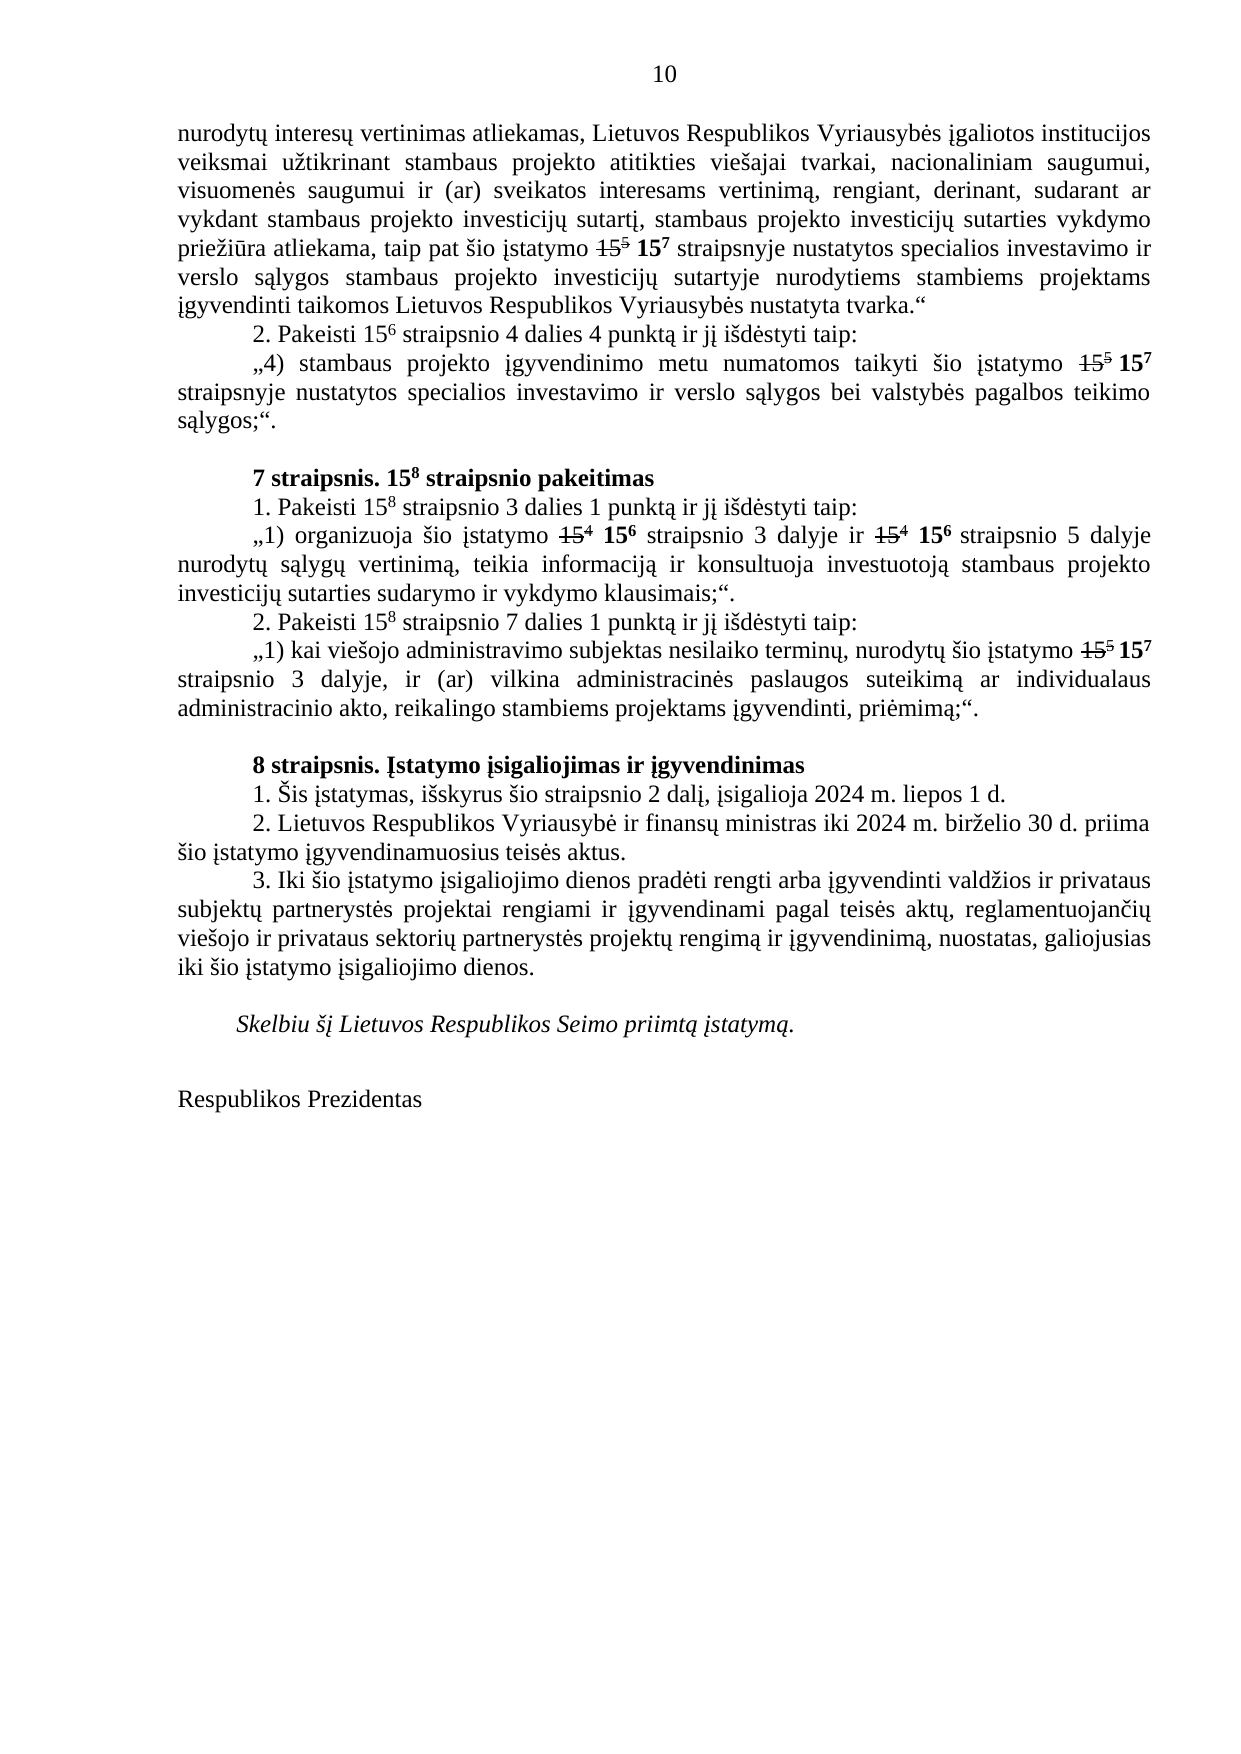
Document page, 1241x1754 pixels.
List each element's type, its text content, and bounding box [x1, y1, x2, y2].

text Respublikos Prezidentas [177, 1076, 1152, 1113]
text 2. Pakeisti 158 straipsnio 7 dalies 1 punktą ir jį išdėstyti taip: [177, 607, 1152, 636]
text 2. Pakeisti 156 straipsnio 4 dalies 4 punktą ir jį išdėstyti taip: [177, 319, 1152, 348]
text 1. Pakeisti 158 straipsnio 3 dalies 1 punktą ir jį išdėstyti taip: [177, 492, 1152, 521]
text 2. Lietuvos Respublikos Vyriausybė ir finansų ministras iki 2024 m. birželio 30 d. priima šio įstatymo įgyvendinamuosius teisės aktus. [177, 808, 1152, 866]
text „4) stambaus projekto įgyvendinimo metu numatomos taikyti šio įstatymo 155 157 straipsnyje nustatytos specialios investavimo ir verslo sąlygos bei valstybės pagalbos teikimo sąlygos;“. [177, 348, 1152, 434]
text „1) kai viešojo administravimo subjektas nesilaiko terminų, nurodytų šio įstatymo 155 157 straipsnio 3 dalyje, ir (ar) vilkina administracinės paslaugos suteikimą ar individualaus administracinio akto, reikalingo stambiems projektams įgyvendinti, priėmimą;“. [177, 636, 1152, 722]
text nurodytų interesų vertinimas atliekamas, Lietuvos Respublikos Vyriausybės įgaliotos institucijos veiksmai užtikrinant stambaus projekto atitikties viešajai tvarkai, nacionaliniam saugumui, visuomenės saugumui ir (ar) sveikatos interesams vertinimą, rengiant, derinant, sudarant ar vykdant stambaus projekto investicijų sutartį, stambaus projekto investicijų sutarties vykdymo priežiūra atliekama, taip pat šio įstatymo 155 157 straipsnyje nustatytos specialios investavimo ir verslo sąlygos stambaus projekto investicijų sutartyje nurodytiems stambiems projektams įgyvendinti taikomos Lietuvos Respublikos Vyriausybės nustatyta tvarka.“ [177, 118, 1152, 319]
text 7 straipsnis. 158 straipsnio pakeitimas [177, 463, 1152, 492]
text 1. Šis įstatymas, išskyrus šio straipsnio 2 dalį, įsigalioja 2024 m. liepos 1 d. [177, 779, 1152, 808]
text „1) organizuoja šio įstatymo 154 156 straipsnio 3 dalyje ir 154 156 straipsnio 5 dalyje nurodytų sąlygų vertinimą, teikia informaciją ir konsultuoja investuotoją stambaus projekto investicijų sutarties sudarymo ir vykdymo klausimais;“. [177, 521, 1152, 607]
text 8 straipsnis. Įstatymo įsigaliojimas ir įgyvendinimas [177, 751, 1152, 779]
text 3. Iki šio įstatymo įsigaliojimo dienos pradėti rengti arba įgyvendinti valdžios ir privataus subjektų partnerystės projektai rengiami ir įgyvendinami pagal teisės aktų, reglamentuojančių viešojo ir privataus sektorių partnerystės projektų rengimą ir įgyvendinimą, nuostatas, galiojusias iki šio įstatymo įsigaliojimo dienos. [177, 866, 1152, 981]
text Skelbiu šį Lietuvos Respublikos Seimo priimtą įstatymą. [177, 1009, 1152, 1038]
